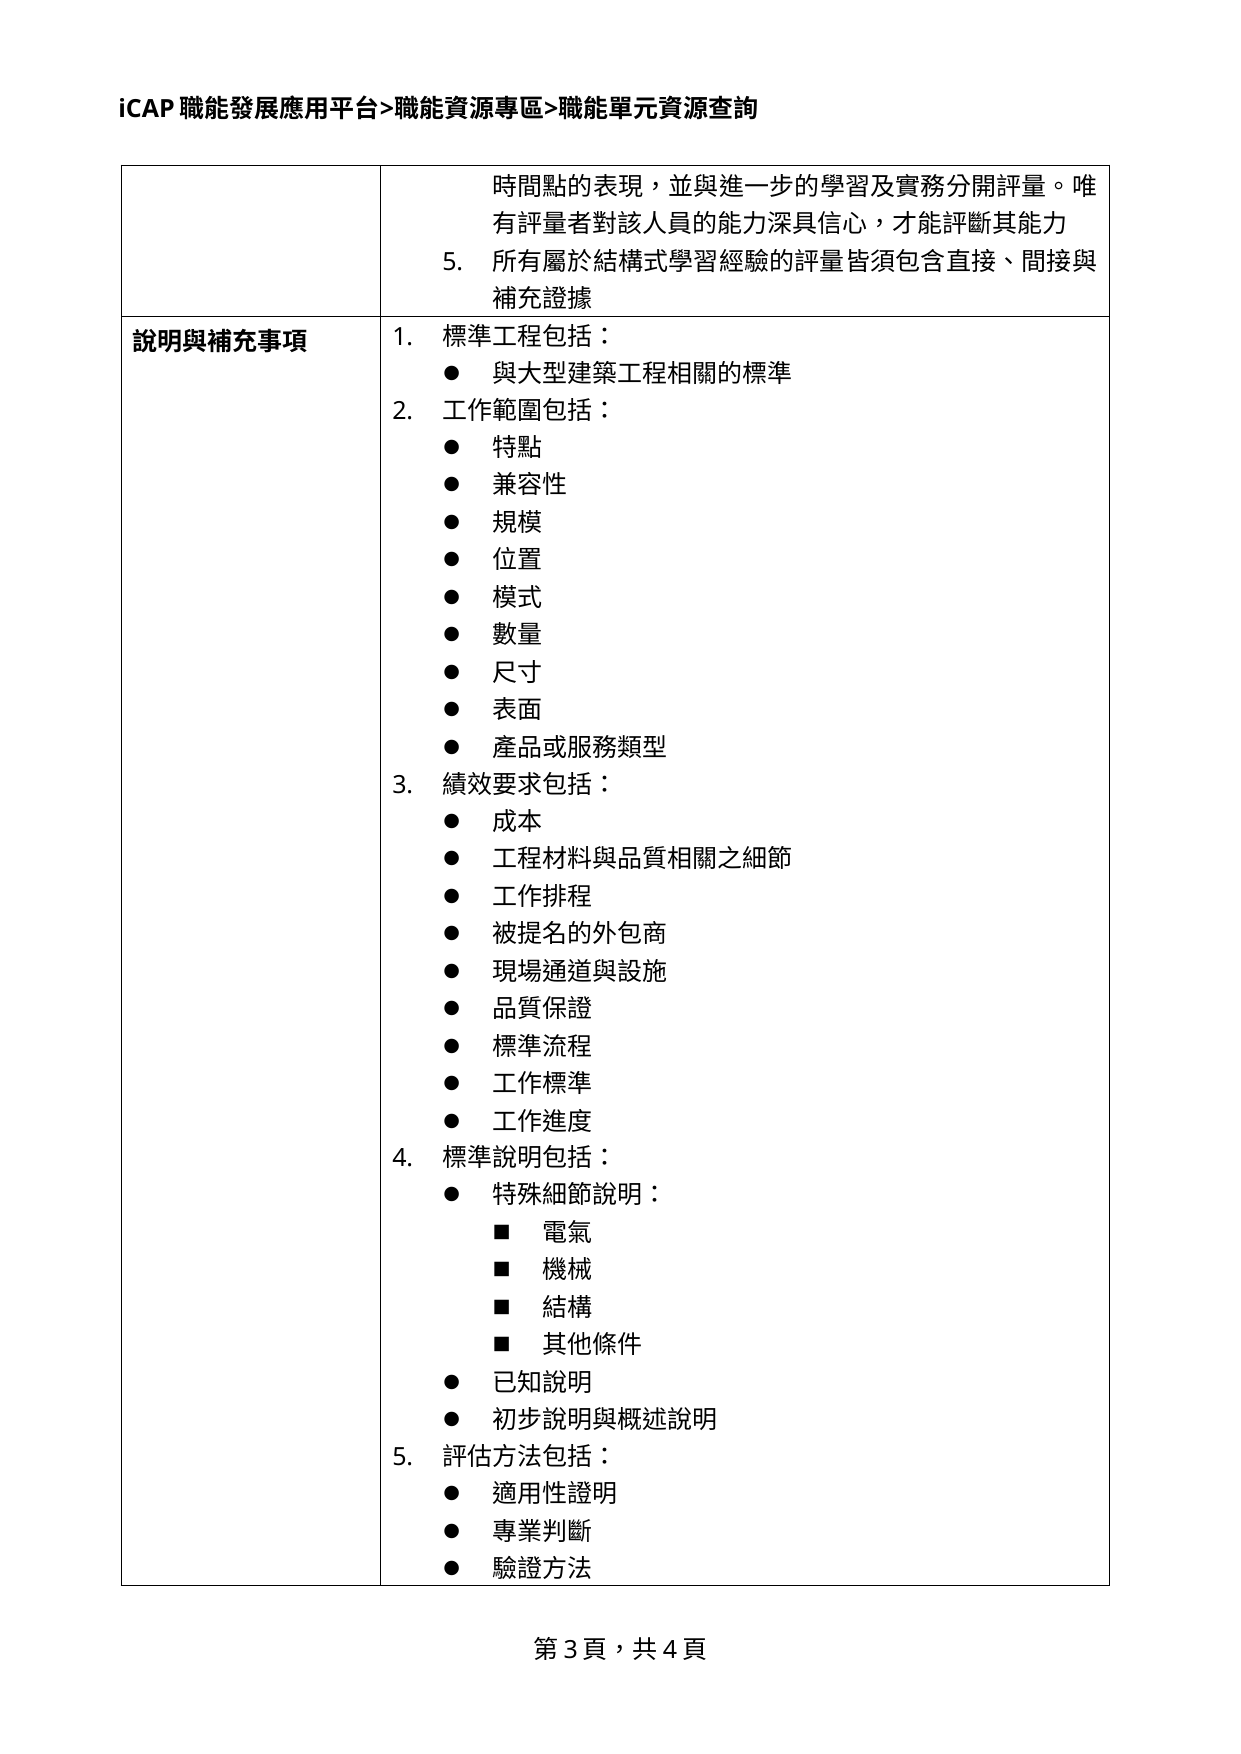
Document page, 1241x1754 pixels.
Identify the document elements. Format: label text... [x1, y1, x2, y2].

table_cell 標準工程包括： 與大型建築工程相關的標準 工作範圍包括： 特點 兼容性 規模 位置 模式 數量 尺寸 表面 產品或服務類型 績效要求包括： 成本 工程材料與品質相關之細節 工作排程 被提名的外包商 現場通道與設施 品質保證 標準流程 工作標準 工作進度 標準說明包括： 特殊細節說明： 電氣 機械 結構 其他條件 已知說明 初步說明與概述說明 評估方法包括： 適用性證明 專業判斷 驗證方法 建築方案包括： 符合績效要求的替代方案 [381, 317, 1109, 1585]
table_cell 說明與補充事項 [122, 317, 380, 1585]
table_cell [122, 166, 380, 316]
table_cell 評量之關鍵面向/能力證明之證據： 能遵從公司的品質流程與步驟 應用與理解相關文件與規範的能力 能精準應用與建案績效、合規性相關的規範與標準 對於評估方法的理解能力，以及能判斷建築方案是否符合標準的能力 評量所需情境與特定資源： 在建築或施工單位都應備有專案文件 相關規範、標準與政府法規 辦公用品包含計算機、影印機與電話系統 電腦設備要具備相關軟體，以利觀看 2D CAD 圖面，執行軟體和列印圖面 技術資訊室裡，須放置現有丈量數據文件、設計圖、建築結構與製造商的產品資料 適合施工進展的工作場所 評量方法： 符合評量中其他如營造、配管與服務設施等單元相關規定 直接觀察受評者實際或模擬工作情況，並可利用提問方式，以確認受評者可確實辨別、解讀必要的基本知識，且是實務應用上所需具備之基本知識 加強整合就業技能與工作場域的作業與職務角色 確認該項職能已通過驗證，且能夠轉換運用到其他情況與環境中 其它： 能力展現需經長時間觀察，是否能勝任該角色的工作範疇，是否能遵循工作場域的實務標準 若評量屬結構式學習經驗的一部份，證據必須包含不同時間點的表現，並與進一步的學習及實務分開評量。唯有評量者對該人員的能力深具信心，才能評斷其能力 所有屬於結構式學習經驗的評量皆須包含直接、間接與補充證據 [381, 166, 1109, 316]
